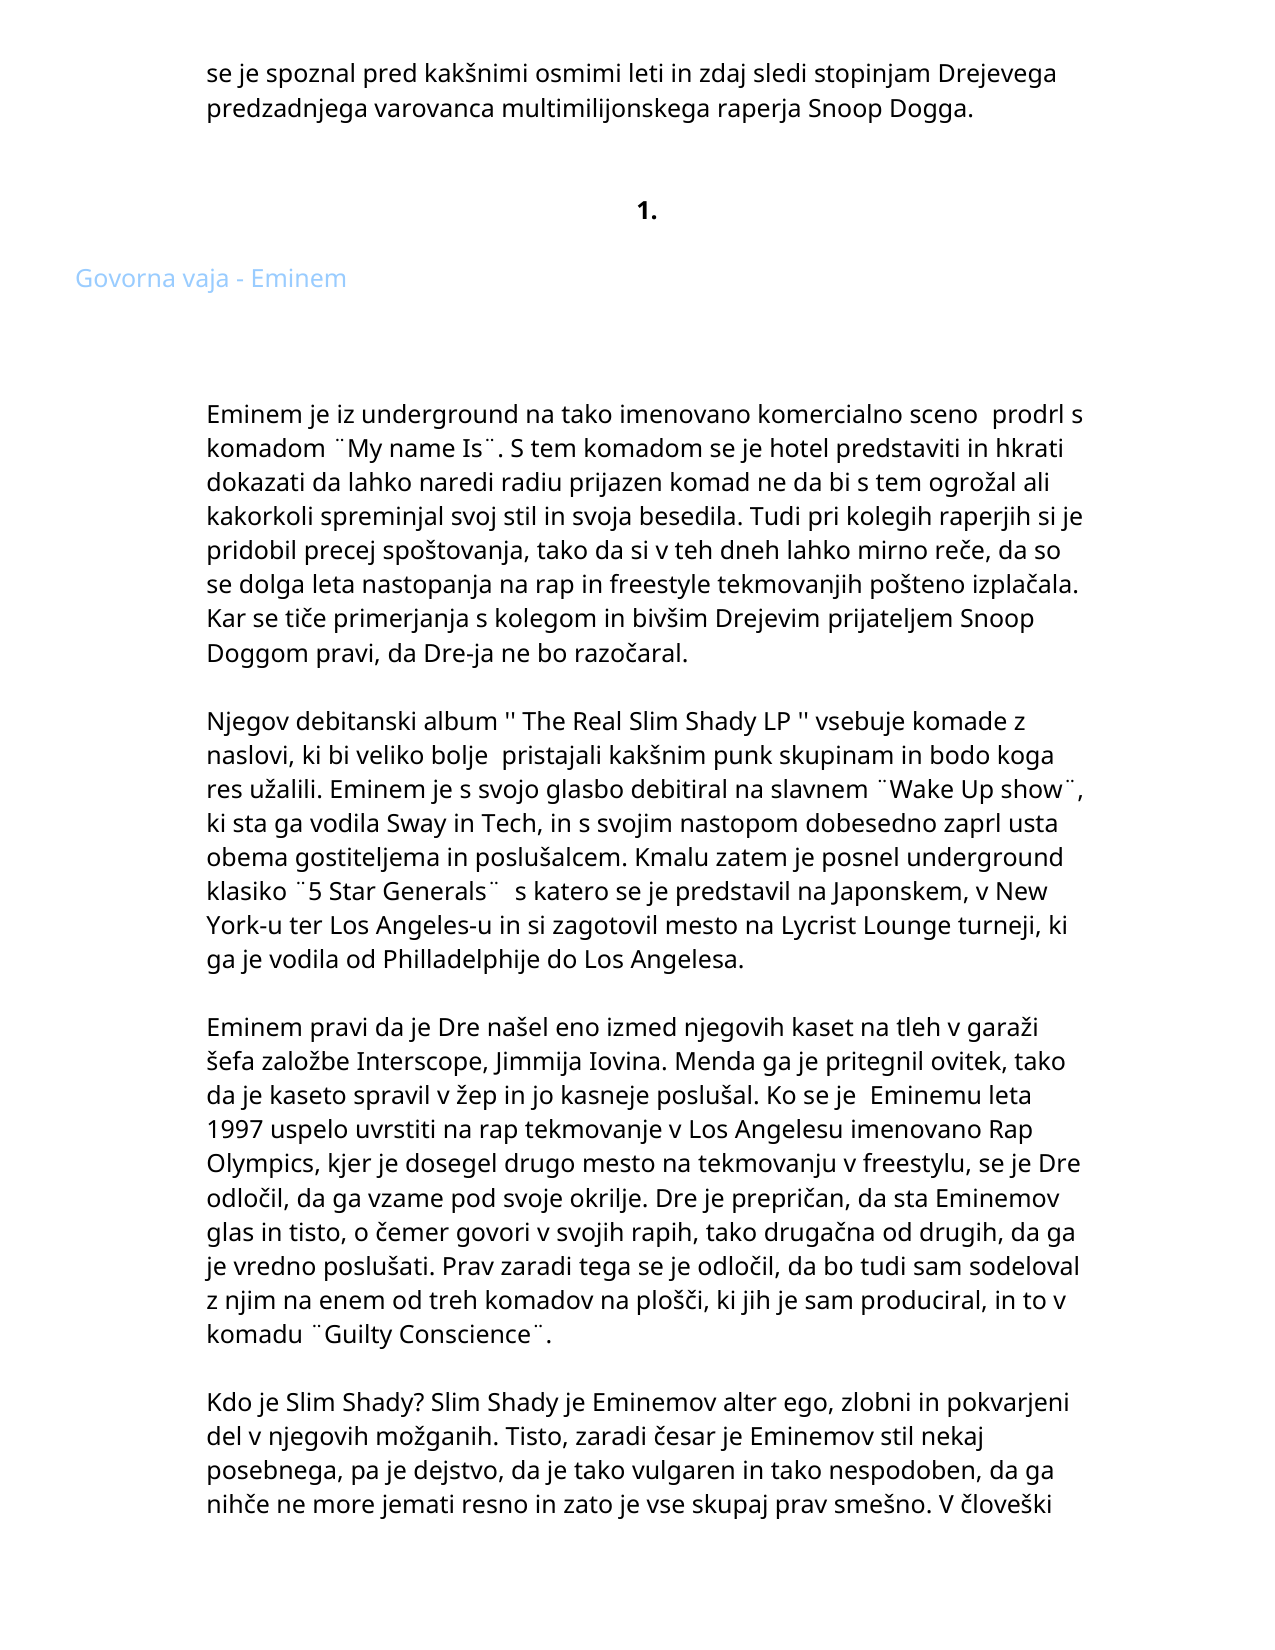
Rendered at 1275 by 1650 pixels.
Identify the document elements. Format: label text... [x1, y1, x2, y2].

text Govorna vaja - Eminem [75, 261, 1087, 294]
text se je spoznal pred kakšnimi osmimi leti in zdaj sledi stopinjam Drejevega predzadnjega varovanca multimilijonskega raperja Snoop Dogga. [206, 56, 1087, 124]
text 1. [206, 192, 1087, 226]
text Kdo je Slim Shady? Slim Shady je Eminemov alter ego, zlobni in pokvarjeni del v njegovih možganih. Tisto, zaradi česar je Eminemov stil nekaj posebnega, pa je dejstvo, da je tako vulgaren in tako nespodoben, da ga nihče ne more jemati resno in zato je vse skupaj prav smešno. V človeški [206, 1384, 1087, 1521]
text Eminem je iz underground na tako imenovano komercialno sceno prodrl s komadom ¨My name Is¨. S tem komadom se je hotel predstaviti in hkrati dokazati da lahko naredi radiu prijazen komad ne da bi s tem ogrožal ali kakorkoli spreminjal svoj stil in svoja besedila. Tudi pri kolegih raperjih si je pridobil precej spoštovanja, tako da si v teh dneh lahko mirno reče, da so se dolga leta nastopanja na rap in freestyle tekmovanjih pošteno izplačala. Kar se tiče primerjanja s kolegom in bivšim Drejevim prijateljem Snoop Doggom pravi, da Dre-ja ne bo razočaral. [206, 397, 1087, 669]
text Njegov debitanski album '' The Real Slim Shady LP '' vsebuje komade z naslovi, ki bi veliko bolje pristajali kakšnim punk skupinam in bodo koga res užalili. Eminem je s svojo glasbo debitiral na slavnem ¨Wake Up show¨, ki sta ga vodila Sway in Tech, in s svojim nastopom dobesedno zaprl usta obema gostiteljema in poslušalcem. Kmalu zatem je posnel underground klasiko ¨5 Star Generals¨ s katero se je predstavil na Japonskem, v New York-u ter Los Angeles-u in si zagotovil mesto na Lycrist Lounge turneji, ki ga je vodila od Philladelphije do Los Angelesa. [206, 703, 1087, 976]
text Eminem pravi da je Dre našel eno izmed njegovih kaset na tleh v garaži šefa založbe Interscope, Jimmija Iovina. Menda ga je pritegnil ovitek, tako da je kaseto spravil v žep in jo kasneje poslušal. Ko se je Eminemu leta 1997 uspelo uvrstiti na rap tekmovanje v Los Angelesu imenovano Rap Olympics, kjer je dosegel drugo mesto na tekmovanju v freestylu, se je Dre odločil, da ga vzame pod svoje okrilje. Dre je prepričan, da sta Eminemov glas in tisto, o čemer govori v svojih rapih, tako drugačna od drugih, da ga je vredno poslušati. Prav zaradi tega se je odločil, da bo tudi sam sodeloval z njim na enem od treh komadov na plošči, ki jih je sam produciral, in to v komadu ¨Guilty Conscience¨. [206, 1010, 1087, 1351]
